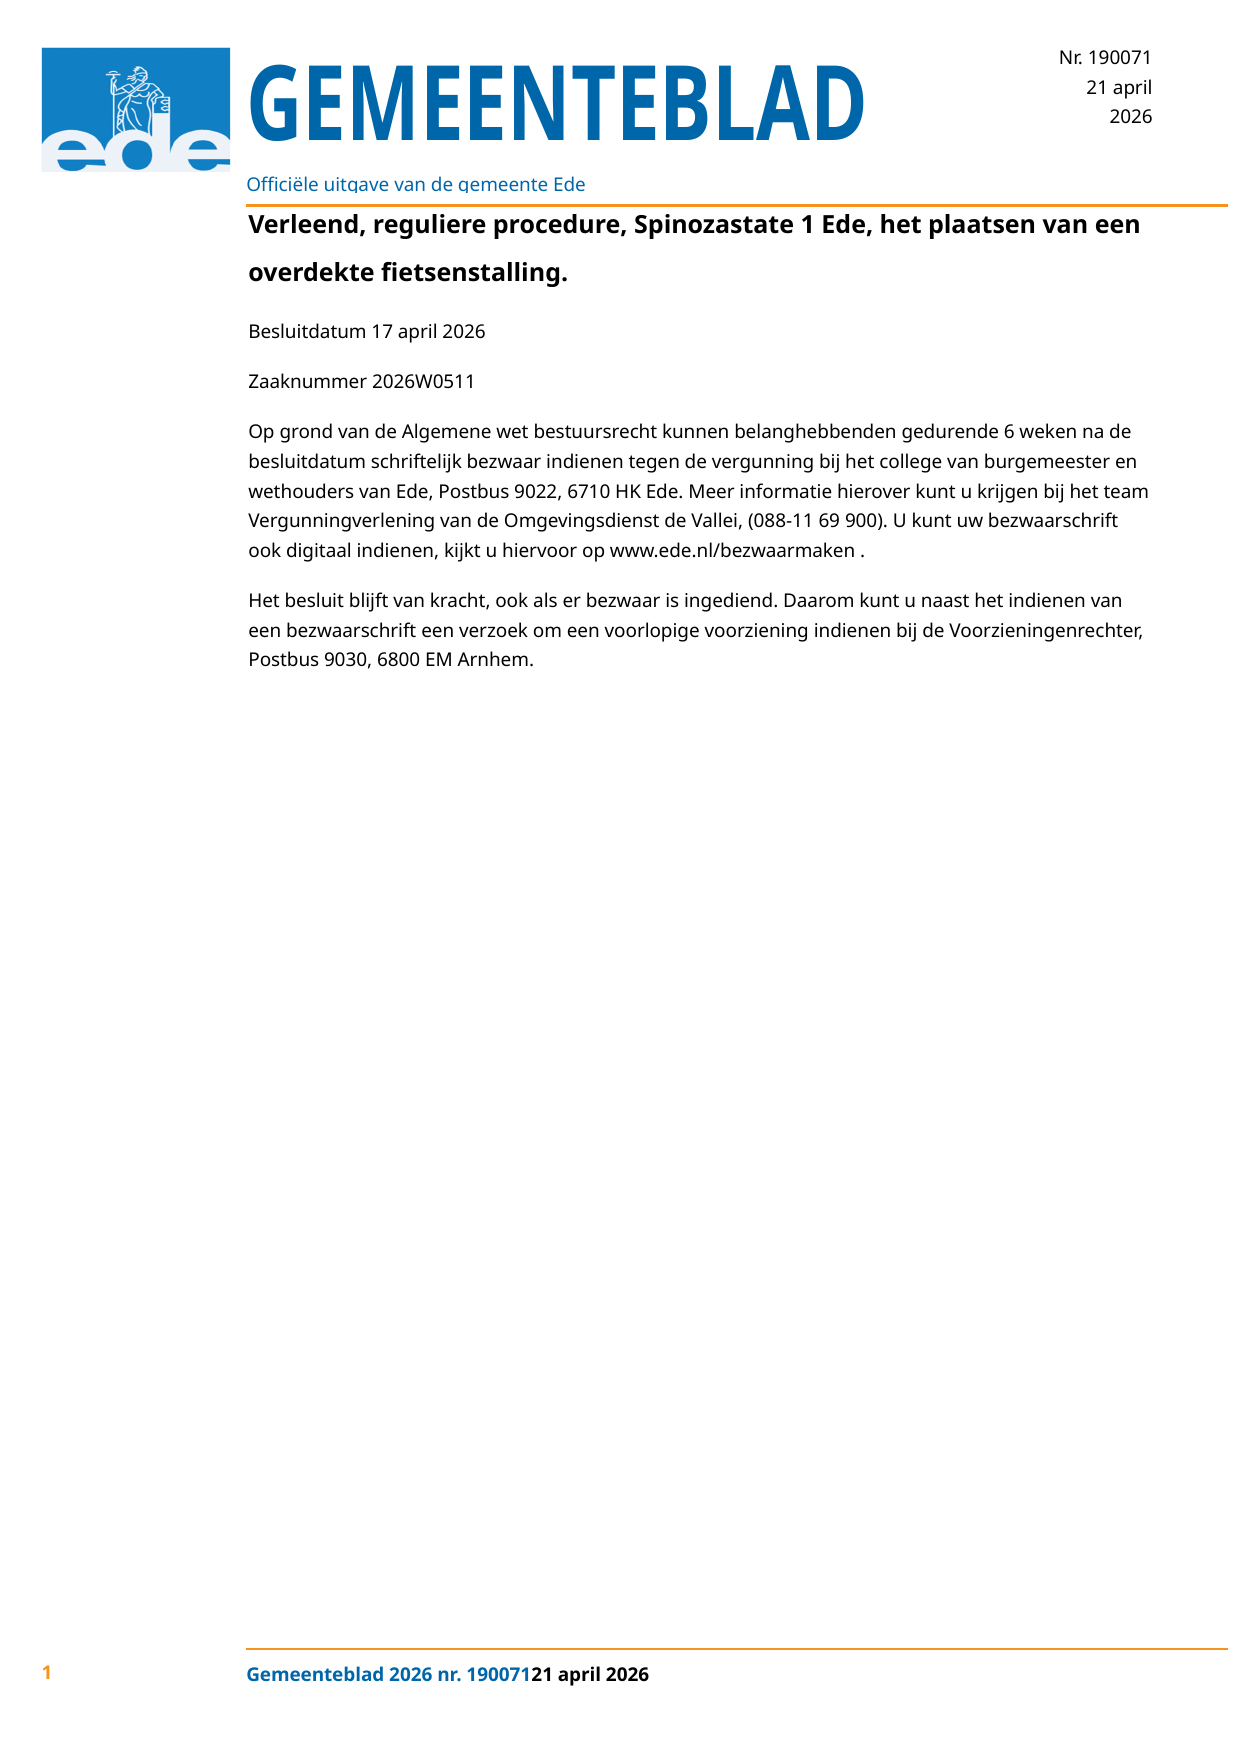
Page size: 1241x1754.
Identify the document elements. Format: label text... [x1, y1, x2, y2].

text Besluitdatum 17 april 2026 [248, 318, 1152, 344]
text Op grond van de Algemene wet bestuursrecht kunnen belanghebbenden gedurende 6 weken na de besluitdatum schriftelijk bezwaar indienen tegen de vergunning bij het college van burgemeester en wethouders van Ede, Postbus 9022, 6710 HK Ede. Meer informatie hierover kunt u krijgen bij het team Vergunningverlening van de Omgevingsdienst de Vallei, (088-11 69 900). U kunt uw bezwaarschrift ook digitaal indienen, kijkt u hiervoor op www.ede.nl/bezwaarmaken . [248, 419, 1152, 563]
text Het besluit blijft van kracht, ook als er bezwaar is ingediend. Daarom kunt u naast het indienen van een bezwaarschrift een verzoek om een voorlopige voorziening indienen bij de Voorzieningenrechter, Postbus 9030, 6800 EM Arnhem. [248, 587, 1152, 672]
text Zaaknummer 2026W0511 [248, 368, 1152, 394]
picture [41, 47, 231, 172]
text Verleend, reguliere procedure, Spinozastate 1 Ede, het plaatsen van een overdekte fietsenstalling. [248, 207, 1152, 288]
